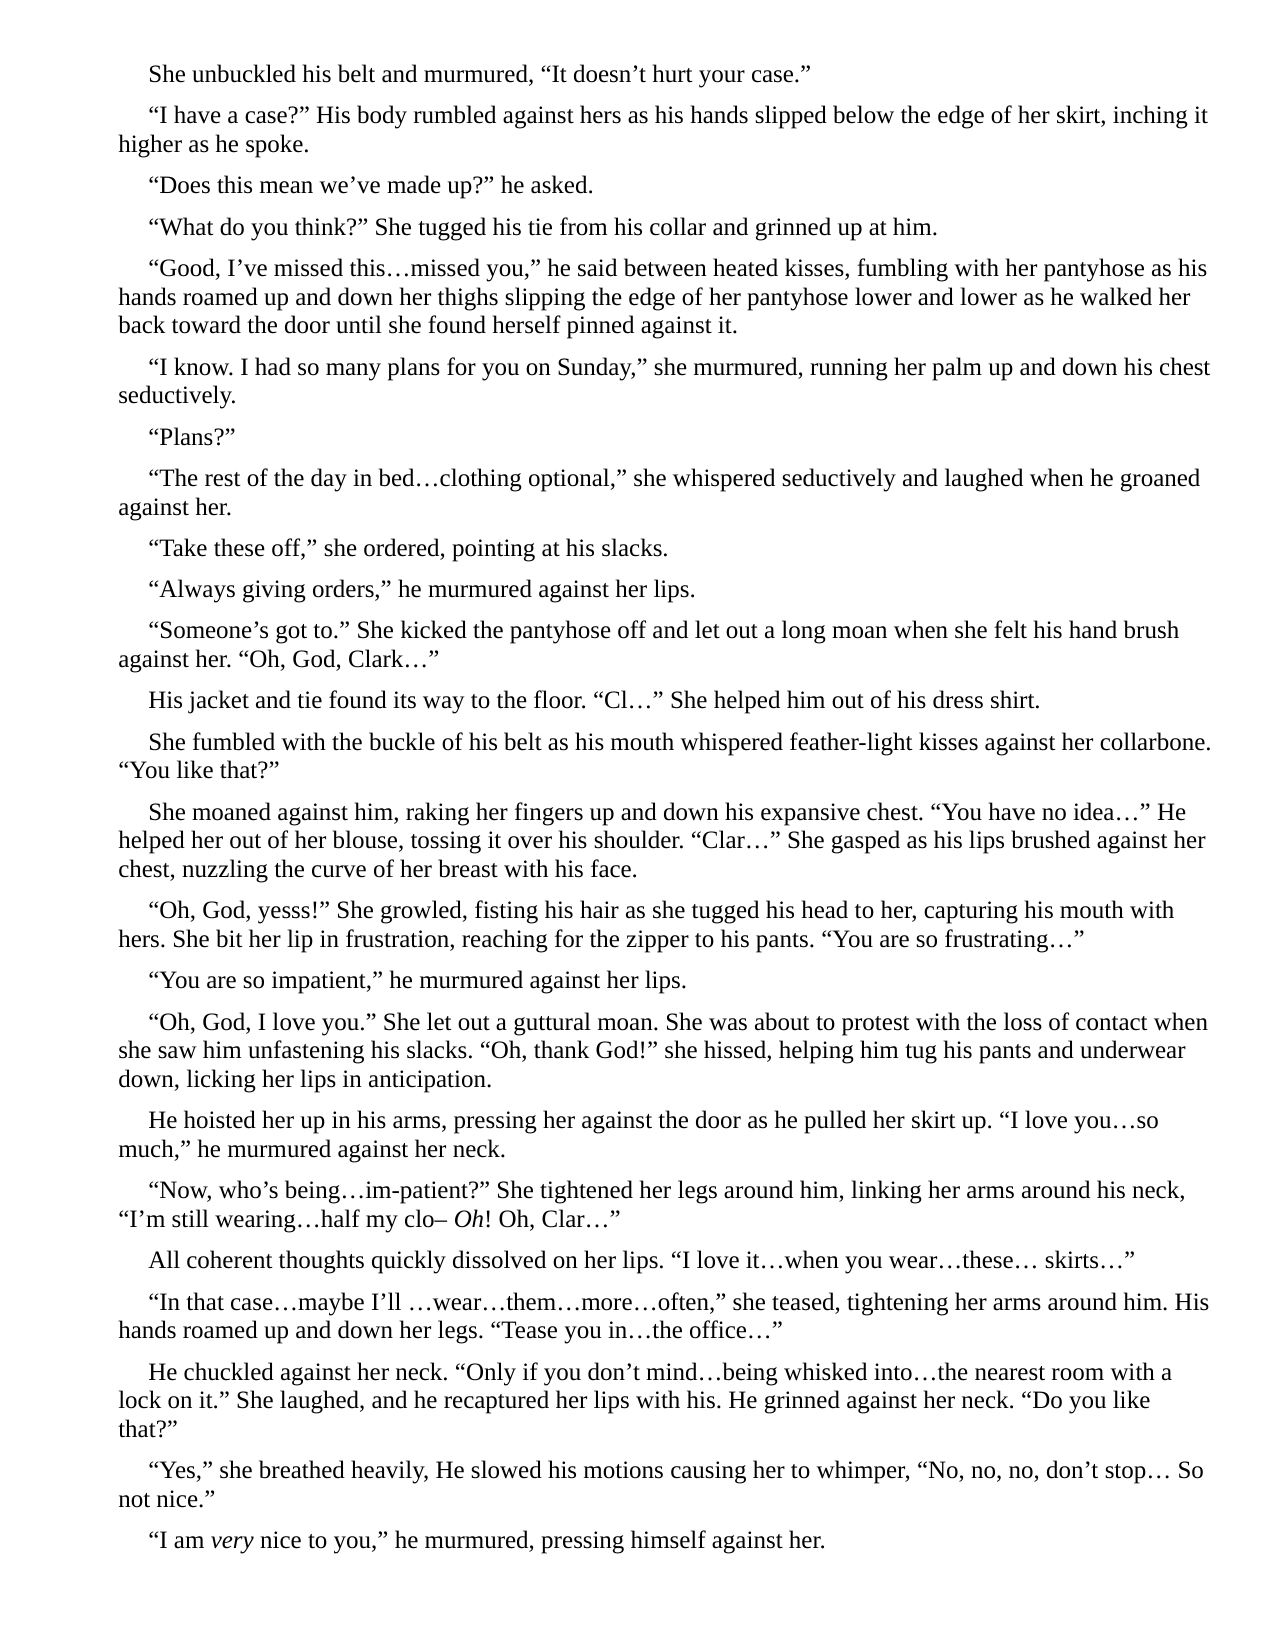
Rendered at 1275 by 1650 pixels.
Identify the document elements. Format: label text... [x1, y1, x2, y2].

text “Someone’s got to.” She kicked the pantyhose off and let out a long moan when she felt his hand brush against her. “Oh, God, Clark…” [118, 615, 1216, 673]
text She unbuckled his belt and murmured, “It doesn’t hurt your case.” [118, 59, 1216, 88]
text He hoisted her up in his arms, pressing her against the door as he pulled her skirt up. “I love you…so much,” he murmured against her neck. [118, 1105, 1216, 1163]
text “You are so impatient,” he murmured against her lips. [118, 965, 1216, 994]
text “I am very nice to you,” he murmured, pressing himself against her. [118, 1525, 1216, 1554]
text He chuckled against her neck. “Only if you don’t mind…being whisked into…the nearest room with a lock on it.” She laughed, and he recaptured her lips with his. He grinned against her neck. “Do you like that?” [118, 1357, 1216, 1443]
text She fumbled with the buckle of his belt as his mouth whispered feather-light kisses against her collarbone. “You like that?” [118, 727, 1216, 784]
text “In that case…maybe I’ll …wear…them…more…often,” she teased, tightening her arms around him. His hands roamed up and down her legs. “Tease you in…the office…” [118, 1287, 1216, 1344]
text “Yes,” she breathed heavily, He slowed his motions causing her to whimper, “No, no, no, don’t stop… So not nice.” [118, 1455, 1216, 1513]
text All coherent thoughts quickly dissolved on her lips. “I love it…when you wear…these… skirts…” [118, 1245, 1216, 1274]
text “Oh, God, I love you.” She let out a guttural moan. She was about to protest with the loss of contact when she saw him unfastening his slacks. “Oh, thank God!” she hissed, helping him tug his pants and underwear down, licking her lips in anticipation. [118, 1007, 1216, 1093]
text “Now, who’s being…im-patient?” She tightened her legs around him, linking her arms around his neck, “I’m still wearing…half my clo– Oh! Oh, Clar…” [118, 1175, 1216, 1233]
text “Does this mean we’ve made up?” he asked. [118, 170, 1216, 199]
text “Good, I’ve missed this…missed you,” he said between heated kisses, fumbling with her pantyhose as his hands roamed up and down her thighs slipping the edge of her pantyhose lower and lower as he walked her back toward the door until she found herself pinned against it. [118, 253, 1216, 339]
text His jacket and tie found its way to the floor. “Cl…” She helped him out of his dress shirt. [118, 685, 1216, 714]
text “Plans?” [118, 422, 1216, 450]
text “Oh, God, yesss!” She growled, fisting his hair as she tugged his head to her, capturing his mouth with hers. She bit her lip in frustration, reaching for the zipper to his pants. “You are so frustrating…” [118, 895, 1216, 953]
text “The rest of the day in bed…clothing optional,” she whispered seductively and laughed when he groaned against her. [118, 463, 1216, 520]
text “I know. I had so many plans for you on Sunday,” she murmured, running her palm up and down his chest seductively. [118, 352, 1216, 409]
text “What do you think?” She tugged his tie from his collar and grinned up at him. [118, 212, 1216, 240]
text She moaned against him, raking her fingers up and down his expansive chest. “You have no idea…” He helped her out of her blouse, tossing it over his shoulder. “Clar…” She gasped as his lips brushed against her chest, nuzzling the curve of her breast with his face. [118, 797, 1216, 883]
text “Take these off,” she ordered, pointing at his slacks. [118, 533, 1216, 562]
text “I have a case?” His body rumbled against hers as his hands slipped below the edge of her skirt, inching it higher as he spoke. [118, 100, 1216, 158]
text “Always giving orders,” he murmured against her lips. [118, 574, 1216, 603]
